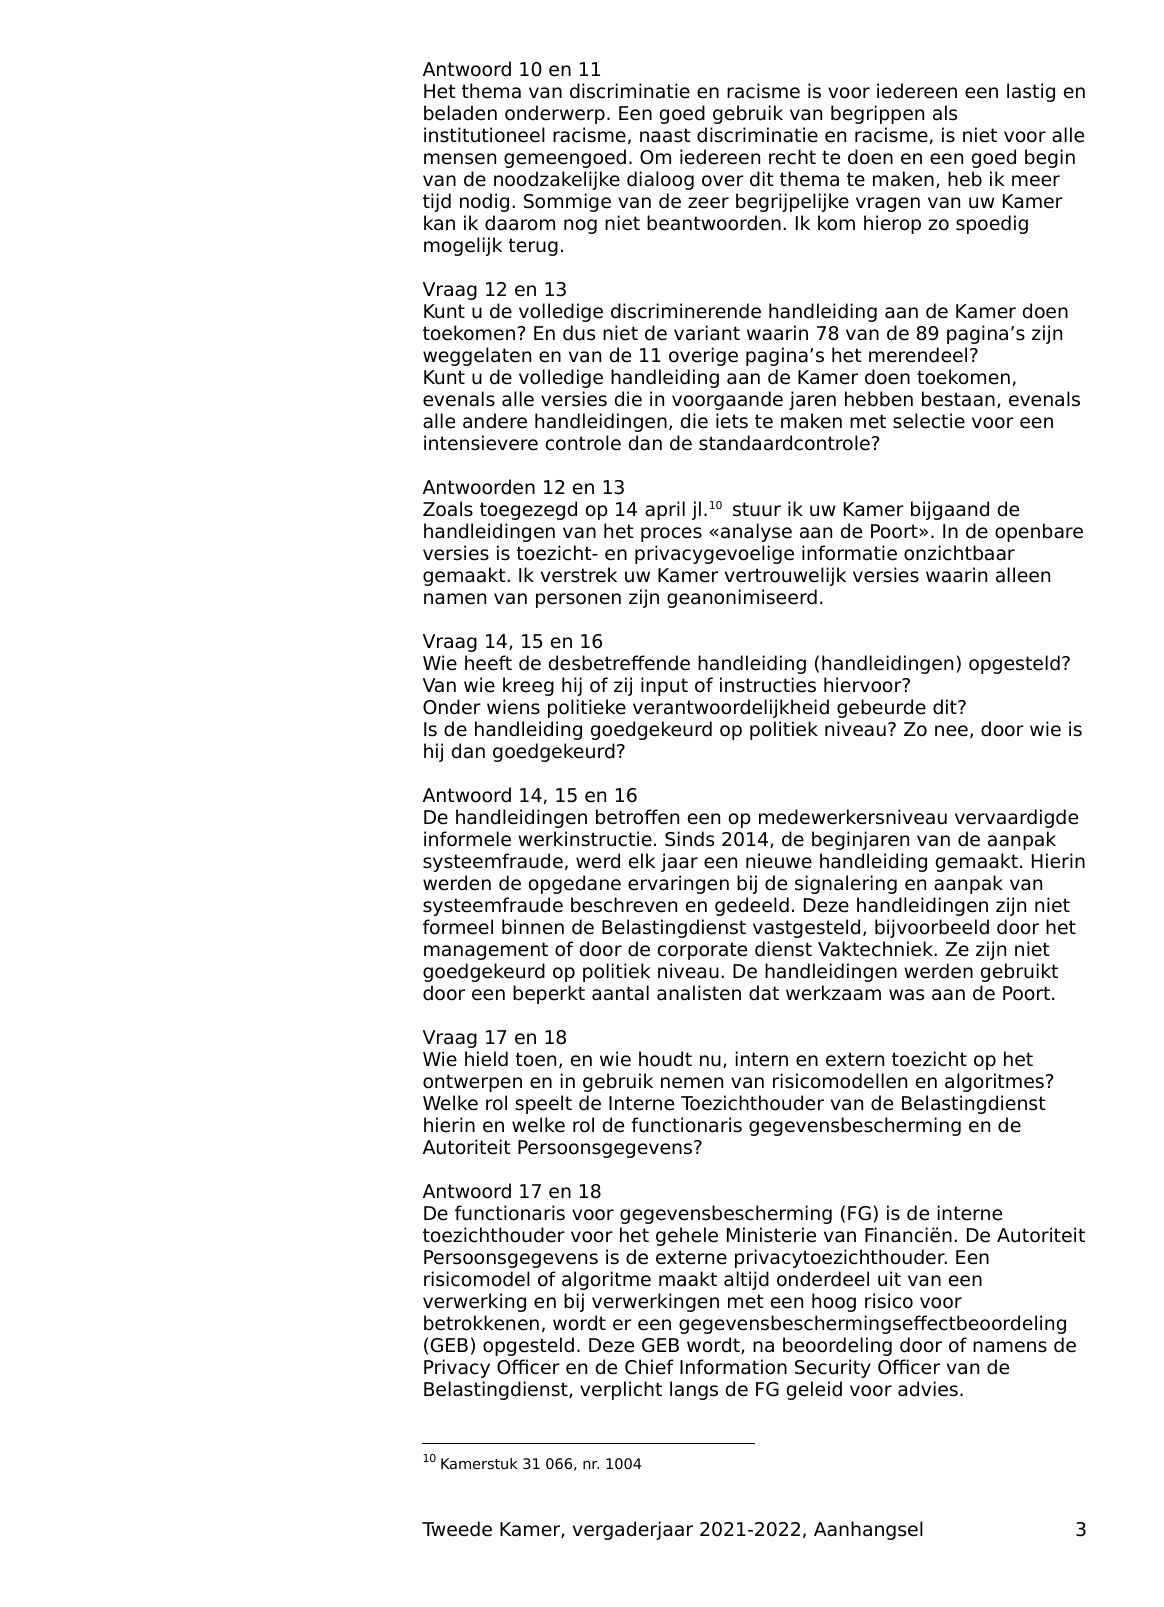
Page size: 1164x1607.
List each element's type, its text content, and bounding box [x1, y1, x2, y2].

text Vraag 12 en 13 [422, 279, 1087, 301]
text De handleidingen betroffen een op medewerkersniveau vervaardigde informele werkinstructie. Sinds 2014, de beginjaren van de aanpak systeemfraude, werd elk jaar een nieuwe handleiding gemaakt. Hierin werden de opgedane ervaringen bij de signalering en aanpak van systeemfraude beschreven en gedeeld. Deze handleidingen zijn niet formeel binnen de Belastingdienst vastgesteld, bijvoorbeeld door het management of door de corporate dienst Vaktechniek. Ze zijn niet goedgekeurd op politiek niveau. De handleidingen werden gebruikt door een beperkt aantal analisten dat werkzaam was aan de Poort. [422, 807, 1087, 1005]
text Antwoord 17 en 18 [422, 1181, 1087, 1203]
text Kunt u de volledige handleiding aan de Kamer doen toekomen, evenals alle versies die in voorgaande jaren hebben bestaan, evenals alle andere handleidingen, die iets te maken met selectie voor een intensievere controle dan de standaardcontrole? [422, 367, 1087, 455]
text Onder wiens politieke verantwoordelijkheid gebeurde dit? [422, 697, 1087, 719]
text Antwoorden 12 en 13 [422, 477, 1087, 499]
text Vraag 17 en 18 [422, 1027, 1087, 1049]
text Kamerstuk 31 066, nr. 1004 [422, 1452, 1087, 1474]
text Kunt u de volledige discriminerende handleiding aan de Kamer doen toekomen? En dus niet de variant waarin 78 van de 89 pagina’s zijn weggelaten en van de 11 overige pagina’s het merendeel? [422, 301, 1087, 367]
text Is de handleiding goedgekeurd op politiek niveau? Zo nee, door wie is hij dan goedgekeurd? [422, 719, 1087, 763]
text Wie hield toen, en wie houdt nu, intern en extern toezicht op het ontwerpen en in gebruik nemen van risicomodellen en algoritmes? [422, 1049, 1087, 1093]
text De functionaris voor gegevensbescherming (FG) is de interne toezichthouder voor het gehele Ministerie van Financiën. De Autoriteit Persoonsgegevens is de externe privacytoezichthouder. Een risicomodel of algoritme maakt altijd onderdeel uit van een verwerking en bij verwerkingen met een hoog risico voor betrokkenen, wordt er een gegevensbeschermingseffectbeoordeling (GEB) opgesteld. Deze GEB wordt, na beoordeling door of namens de Privacy Officer en de Chief Information Security Officer van de Belastingdienst, verplicht langs de FG geleid voor advies. [422, 1203, 1087, 1401]
text Zoals toegezegd op 14 april jl. stuur ik uw Kamer bijgaand de handleidingen van het proces «analyse aan de Poort». In de openbare versies is toezicht- en privacygevoelige informatie onzichtbaar gemaakt. Ik verstrek uw Kamer vertrouwelijk versies waarin alleen namen van personen zijn geanonimiseerd. [422, 499, 1087, 609]
text Welke rol speelt de Interne Toezichthouder van de Belastingdienst hierin en welke rol de functionaris gegevensbescherming en de Autoriteit Persoonsgegevens? [422, 1093, 1087, 1159]
text Antwoord 14, 15 en 16 [422, 785, 1087, 807]
text Wie heeft de desbetreffende handleiding (handleidingen) opgesteld? Van wie kreeg hij of zij input of instructies hiervoor? [422, 653, 1087, 697]
text Het thema van discriminatie en racisme is voor iedereen een lastig en beladen onderwerp. Een goed gebruik van begrippen als institutioneel racisme, naast discriminatie en racisme, is niet voor alle mensen gemeengoed. Om iedereen recht te doen en een goed begin van de noodzakelijke dialoog over dit thema te maken, heb ik meer tijd nodig. Sommige van de zeer begrijpelijke vragen van uw Kamer kan ik daarom nog niet beantwoorden. Ik kom hierop zo spoedig mogelijk terug. [422, 81, 1087, 257]
text Antwoord 10 en 11 [422, 59, 1087, 81]
text Vraag 14, 15 en 16 [422, 631, 1087, 653]
